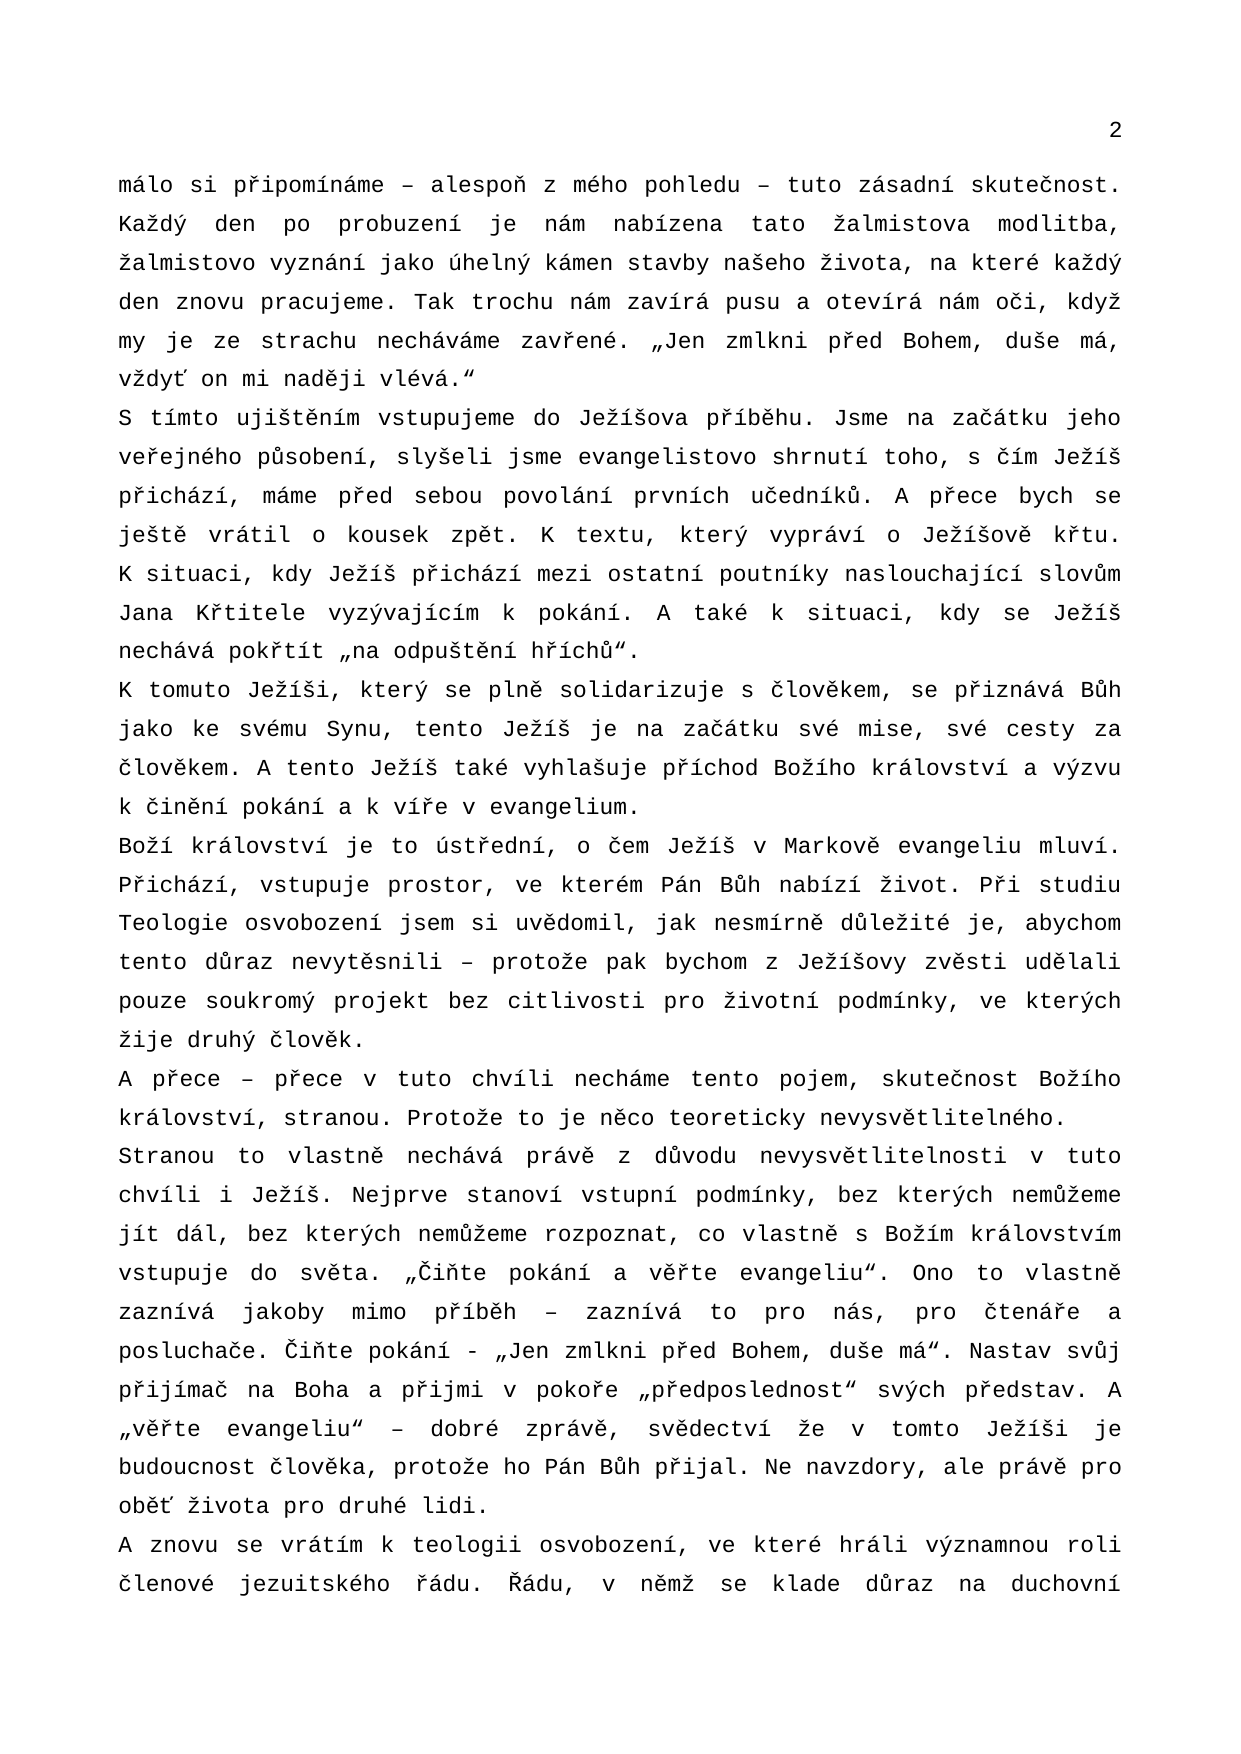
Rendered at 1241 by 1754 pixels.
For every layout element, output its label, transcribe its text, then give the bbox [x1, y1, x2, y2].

text málo si připomínáme – alespoň z mého pohledu – tuto zásadní skutečnost. Každý den po probuzení je nám nabízena tato žalmistova modlitba, žalmistovo vyznání jako úhelný kámen stavby našeho života, na které každý den znovu pracujeme. Tak trochu nám zavírá pusu a otevírá nám oči, když my je ze strachu necháváme zavřené. „Jen zmlkni před Bohem, duše má, vždyť on mi naději vlévá.“ [118, 173, 1122, 394]
text A přece – přece v tuto chvíli necháme tento pojem, skutečnost Božího království, stranou. Protože to je něco teoreticky nevysvětlitelného. [118, 1067, 1122, 1132]
text K tomuto Ježíši, který se plně solidarizuje s člověkem, se přiznává Bůh jako ke svému Synu, tento Ježíš je na začátku své mise, své cesty za člověkem. A tento Ježíš také vyhlašuje příchod Božího království a výzvu k činění pokání a k víře v evangelium. [118, 679, 1122, 821]
text S tímto ujištěním vstupujeme do Ježíšova příběhu. Jsme na začátku jeho veřejného působení, slyšeli jsme evangelistovo shrnutí toho, s čím Ježíš přichází, máme před sebou povolání prvních učedníků. A přece bych se ještě vrátil o kousek zpět. K textu, který vypráví o Ježíšově křtu. K situaci, kdy Ježíš přichází mezi ostatní poutníky naslouchající slovům Jana Křtitele vyzývajícím k pokání. A také k situaci, kdy se Ježíš nechává pokřtít „na odpuštění hříchů“. [118, 407, 1122, 666]
text A znovu se vrátím k teologii osvobození, ve které hráli významnou roli členové jezuitského řádu. Řádu, v němž se klade důraz na duchovní [118, 1533, 1122, 1598]
text Stranou to vlastně nechává právě z důvodu nevysvětlitelnosti v tuto chvíli i Ježíš. Nejprve stanoví vstupní podmínky, bez kterých nemůžeme jít dál, bez kterých nemůžeme rozpoznat, co vlastně s Božím královstvím vstupuje do světa. „Čiňte pokání a věřte evangeliu“. Ono to vlastně zaznívá jakoby mimo příběh – zaznívá to pro nás, pro čtenáře a posluchače. Čiňte pokání - „Jen zmlkni před Bohem, duše má“. Nastav svůj přijímač na Boha a přijmi v pokoře „předposlednost“ svých představ. A „věřte evangeliu“ – dobré zprávě, svědectví že v tomto Ježíši je budoucnost člověka, protože ho Pán Bůh přijal. Ne navzdory, ale právě pro oběť života pro druhé lidi. [118, 1145, 1122, 1521]
text Boží království je to ústřední, o čem Ježíš v Markově evangeliu mluví. Přichází, vstupuje prostor, ve kterém Pán Bůh nabízí život. Při studiu Teologie osvobození jsem si uvědomil, jak nesmírně důležité je, abychom tento důraz nevytěsnili – protože pak bychom z Ježíšovy zvěsti udělali pouze soukromý projekt bez citlivosti pro životní podmínky, ve kterých žije druhý člověk. [118, 834, 1122, 1054]
